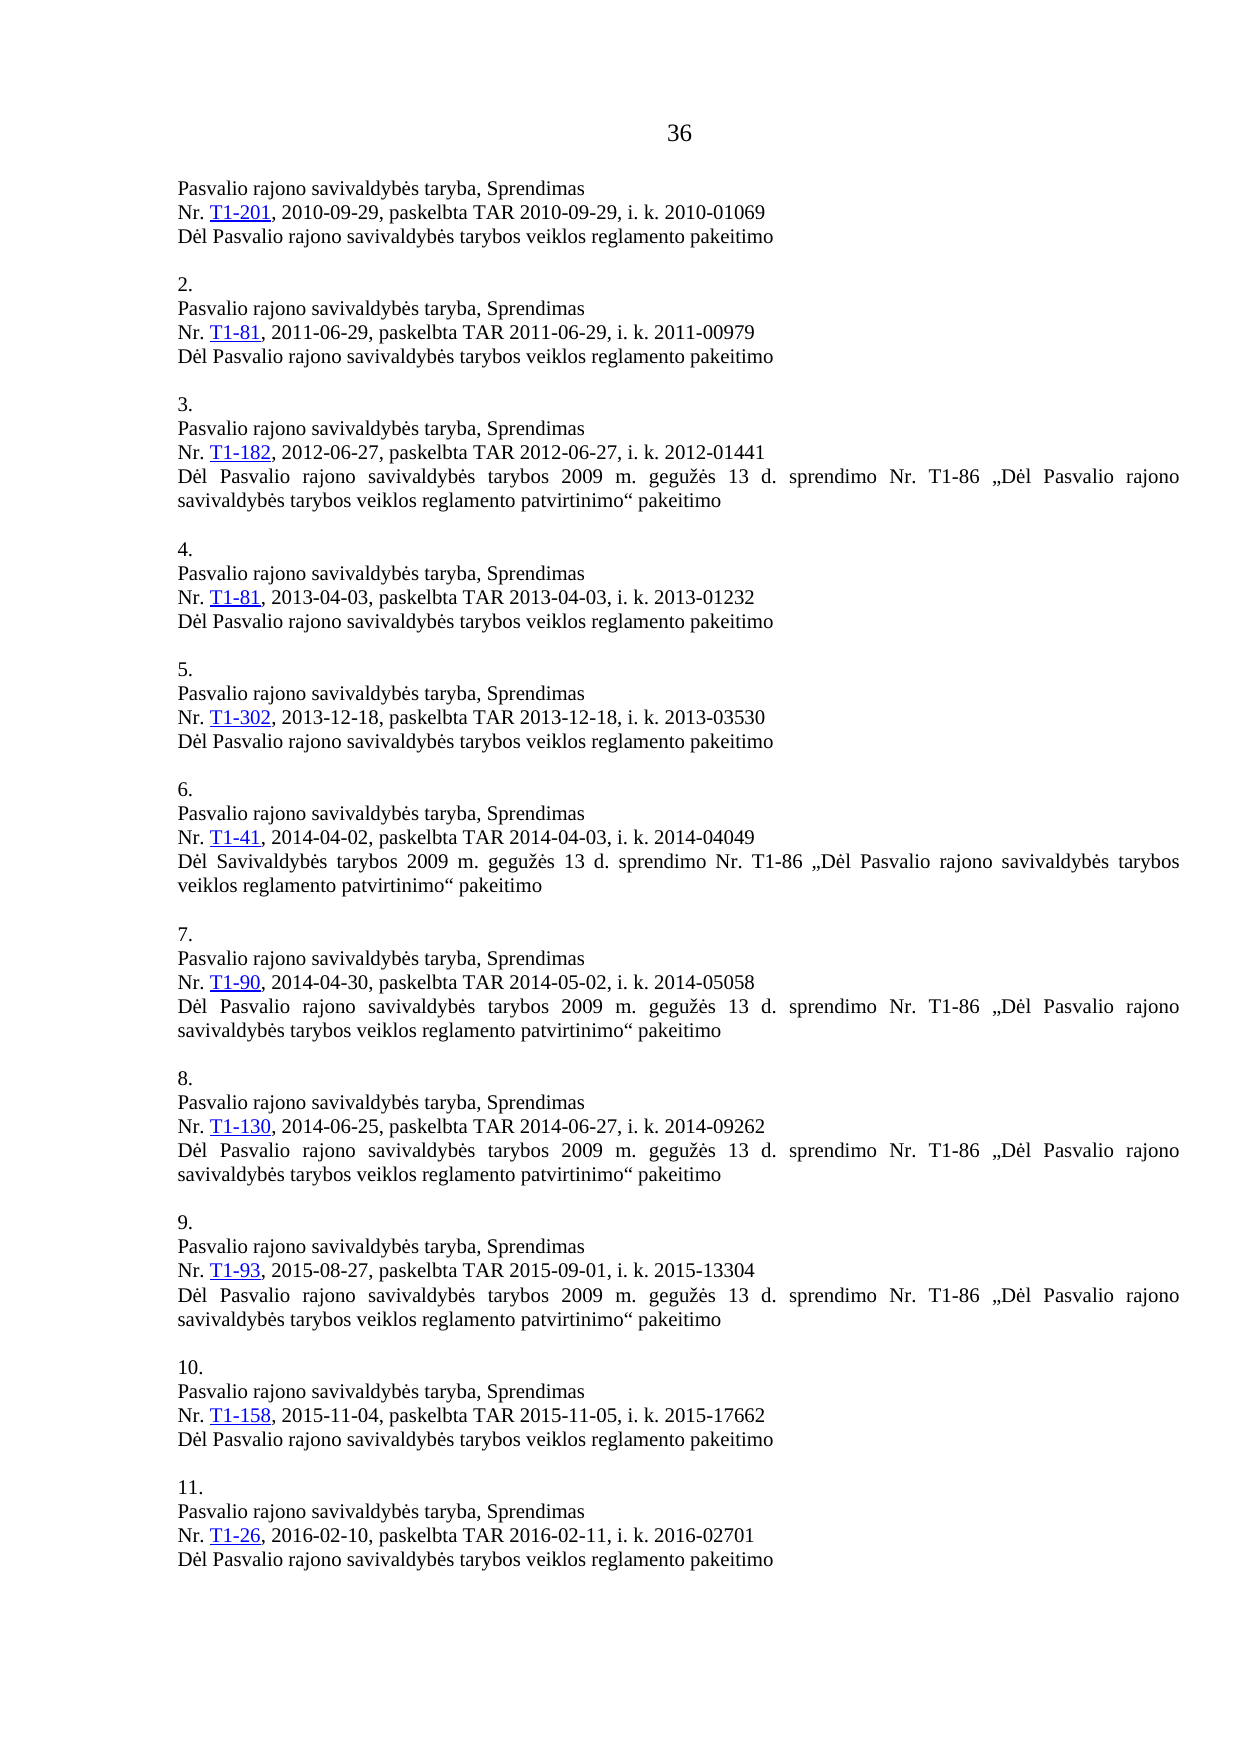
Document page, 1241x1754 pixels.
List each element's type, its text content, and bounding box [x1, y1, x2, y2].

text 9. [177, 1210, 1181, 1234]
text Dėl Pasvalio rajono savivaldybės tarybos veiklos reglamento pakeitimo [177, 1427, 1181, 1451]
text Pasvalio rajono savivaldybės taryba, Sprendimas [177, 1499, 1181, 1523]
text Dėl Pasvalio rajono savivaldybės tarybos veiklos reglamento pakeitimo [177, 344, 1181, 368]
text Dėl Pasvalio rajono savivaldybės tarybos veiklos reglamento pakeitimo [177, 729, 1181, 753]
text Pasvalio rajono savivaldybės taryba, Sprendimas [177, 1090, 1181, 1114]
text Pasvalio rajono savivaldybės taryba, Sprendimas [177, 416, 1181, 440]
text Nr. T1-81, 2013-04-03, paskelbta TAR 2013-04-03, i. k. 2013-01232 [177, 585, 1181, 609]
text 5. [177, 657, 1181, 681]
text 7. [177, 922, 1181, 946]
text Pasvalio rajono savivaldybės taryba, Sprendimas [177, 681, 1181, 705]
text Dėl Pasvalio rajono savivaldybės tarybos veiklos reglamento pakeitimo [177, 609, 1181, 633]
text Nr. T1-302, 2013-12-18, paskelbta TAR 2013-12-18, i. k. 2013-03530 [177, 705, 1181, 729]
text Pasvalio rajono savivaldybės taryba, Sprendimas [177, 1234, 1181, 1258]
text Pasvalio rajono savivaldybės taryba, Sprendimas [177, 296, 1181, 320]
text Dėl Pasvalio rajono savivaldybės tarybos 2009 m. gegužės 13 d. sprendimo Nr. T1-86 „Dėl Pasvalio rajono savivaldybės tarybos veiklos reglamento patvirtinimo“ pakeitimo [177, 994, 1181, 1042]
text 8. [177, 1066, 1181, 1090]
text Pasvalio rajono savivaldybės taryba, Sprendimas [177, 176, 1181, 200]
text Nr. T1-81, 2011-06-29, paskelbta TAR 2011-06-29, i. k. 2011-00979 [177, 320, 1181, 344]
text 6. [177, 777, 1181, 801]
text Dėl Pasvalio rajono savivaldybės tarybos veiklos reglamento pakeitimo [177, 224, 1181, 248]
text Pasvalio rajono savivaldybės taryba, Sprendimas [177, 946, 1181, 970]
text Nr. T1-130, 2014-06-25, paskelbta TAR 2014-06-27, i. k. 2014-09262 [177, 1114, 1181, 1138]
text Pasvalio rajono savivaldybės taryba, Sprendimas [177, 801, 1181, 825]
text Nr. T1-158, 2015-11-04, paskelbta TAR 2015-11-05, i. k. 2015-17662 [177, 1403, 1181, 1427]
text Nr. T1-41, 2014-04-02, paskelbta TAR 2014-04-03, i. k. 2014-04049 [177, 825, 1181, 849]
text 4. [177, 537, 1181, 561]
text Dėl Pasvalio rajono savivaldybės tarybos 2009 m. gegužės 13 d. sprendimo Nr. T1-86 „Dėl Pasvalio rajono savivaldybės tarybos veiklos reglamento patvirtinimo“ pakeitimo [177, 1138, 1181, 1186]
text Nr. T1-26, 2016-02-10, paskelbta TAR 2016-02-11, i. k. 2016-02701 [177, 1523, 1181, 1547]
text Nr. T1-90, 2014-04-30, paskelbta TAR 2014-05-02, i. k. 2014-05058 [177, 970, 1181, 994]
text Nr. T1-93, 2015-08-27, paskelbta TAR 2015-09-01, i. k. 2015-13304 [177, 1258, 1181, 1282]
text 2. [177, 272, 1181, 296]
text Nr. T1-182, 2012-06-27, paskelbta TAR 2012-06-27, i. k. 2012-01441 [177, 440, 1181, 464]
text 11. [177, 1475, 1181, 1499]
text Dėl Savivaldybės tarybos 2009 m. gegužės 13 d. sprendimo Nr. T1-86 „Dėl Pasvalio rajono savivaldybės tarybos veiklos reglamento patvirtinimo“ pakeitimo [177, 849, 1181, 897]
text 3. [177, 392, 1181, 416]
text 10. [177, 1355, 1181, 1379]
text Pasvalio rajono savivaldybės taryba, Sprendimas [177, 561, 1181, 585]
text Dėl Pasvalio rajono savivaldybės tarybos 2009 m. gegužės 13 d. sprendimo Nr. T1-86 „Dėl Pasvalio rajono savivaldybės tarybos veiklos reglamento patvirtinimo“ pakeitimo [177, 1282, 1181, 1331]
text Nr. T1-201, 2010-09-29, paskelbta TAR 2010-09-29, i. k. 2010-01069 [177, 200, 1181, 224]
text Dėl Pasvalio rajono savivaldybės tarybos 2009 m. gegužės 13 d. sprendimo Nr. T1-86 „Dėl Pasvalio rajono savivaldybės tarybos veiklos reglamento patvirtinimo“ pakeitimo [177, 464, 1181, 512]
text Dėl Pasvalio rajono savivaldybės tarybos veiklos reglamento pakeitimo [177, 1547, 1181, 1571]
text Pasvalio rajono savivaldybės taryba, Sprendimas [177, 1379, 1181, 1403]
